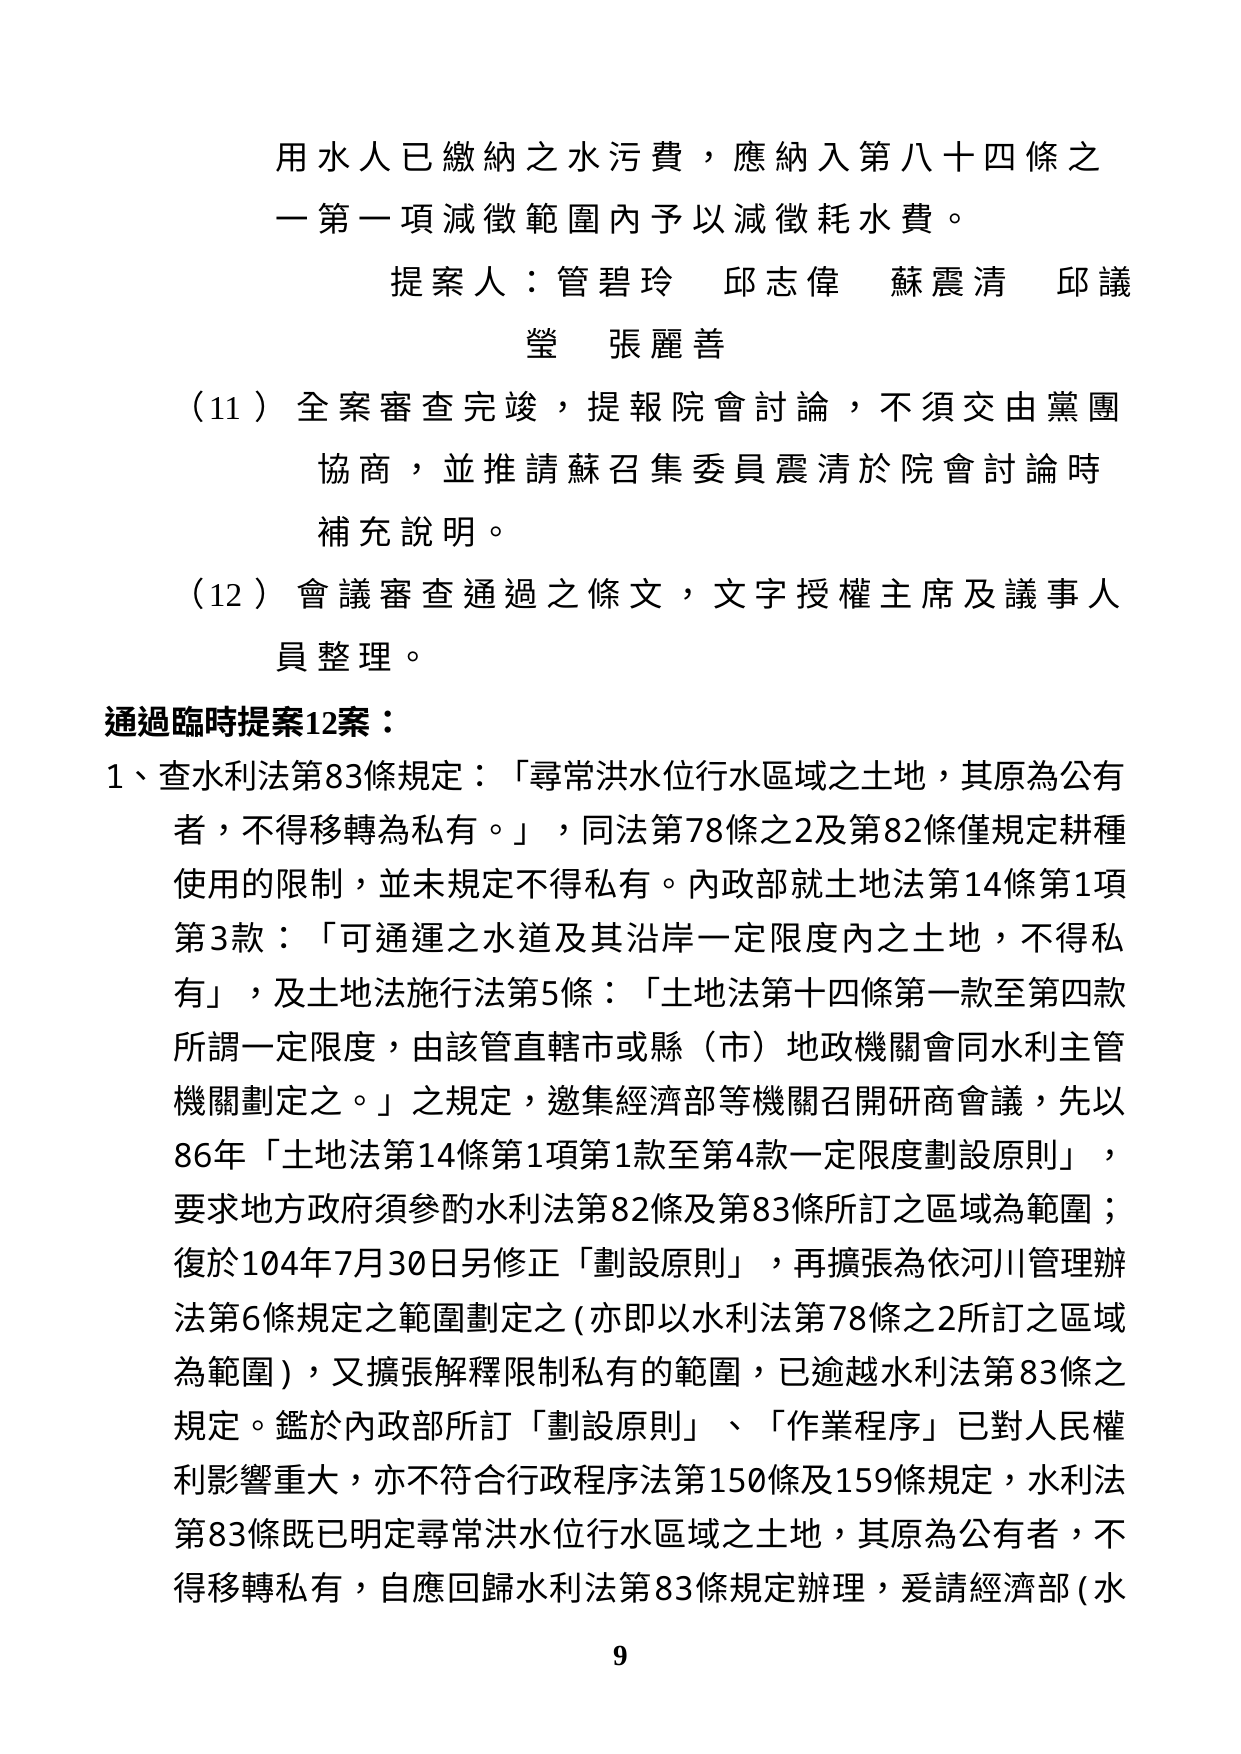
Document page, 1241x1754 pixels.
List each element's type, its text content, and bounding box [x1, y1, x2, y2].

text 通過臨時提案12案： [1, 691, 1127, 745]
text 用水人已繳納之水污費，應納入第八十四條之一第一項減徵範圍內予以減徵耗水費。 [267, 113, 1136, 238]
text 提案人：管碧玲 邱志偉 蘇震清 邱議瑩 張麗善 [381, 238, 1136, 363]
list 會議審查通過之條文，文字授權主席及議事人員整理。 [163, 551, 1136, 676]
list 全案審查完竣，提報院會討論，不須交由黨團協商，並推請蘇召集委員震清於院會討論時補充說明。 [163, 363, 1136, 551]
list 查水利法第83條規定：「尋常洪水位行水區域之土地，其原為公有者，不得移轉為私有。」，同法第78條之2及第82條僅規定耕種使用的限制，並未規定不得私有。內政部就土地法第14條第1項第3款：「可通運之水道及其沿岸一定限度內之土地，不得私有」，及土地法施行法第5條：「土地法第十四條第一款至第四款所謂一定限度，由該管直轄市或縣（市）地政機關會同水利主管機關劃定之。」之規定，邀集經濟部等機關召開研商會議，先以86年「土地法第14條第1項第1款至第4款一定限度劃設原則」，要求地方政府須參酌水利法第82條及第83條所訂之區域為範圍；復於104年7月30日另修正「劃設原則」，再擴張為依河川管理辦法第6條規定之範圍劃定之(亦即以水利法第78條之2所訂之區域為範圍)，又擴張解釋限制私有的範圍，已逾越水利法第83條之規定。鑑於內政部所訂「劃設原則」、「作業程序」已對人民權利影響重大，亦不符合行政程序法第150條及159條規定，水利法第83條既已明定尋常洪水位行水區域之土地，其原為公有者，不得移轉私有，自應回歸水利法第83條規定辦理，爰請經濟部(水 [104, 745, 1127, 1612]
